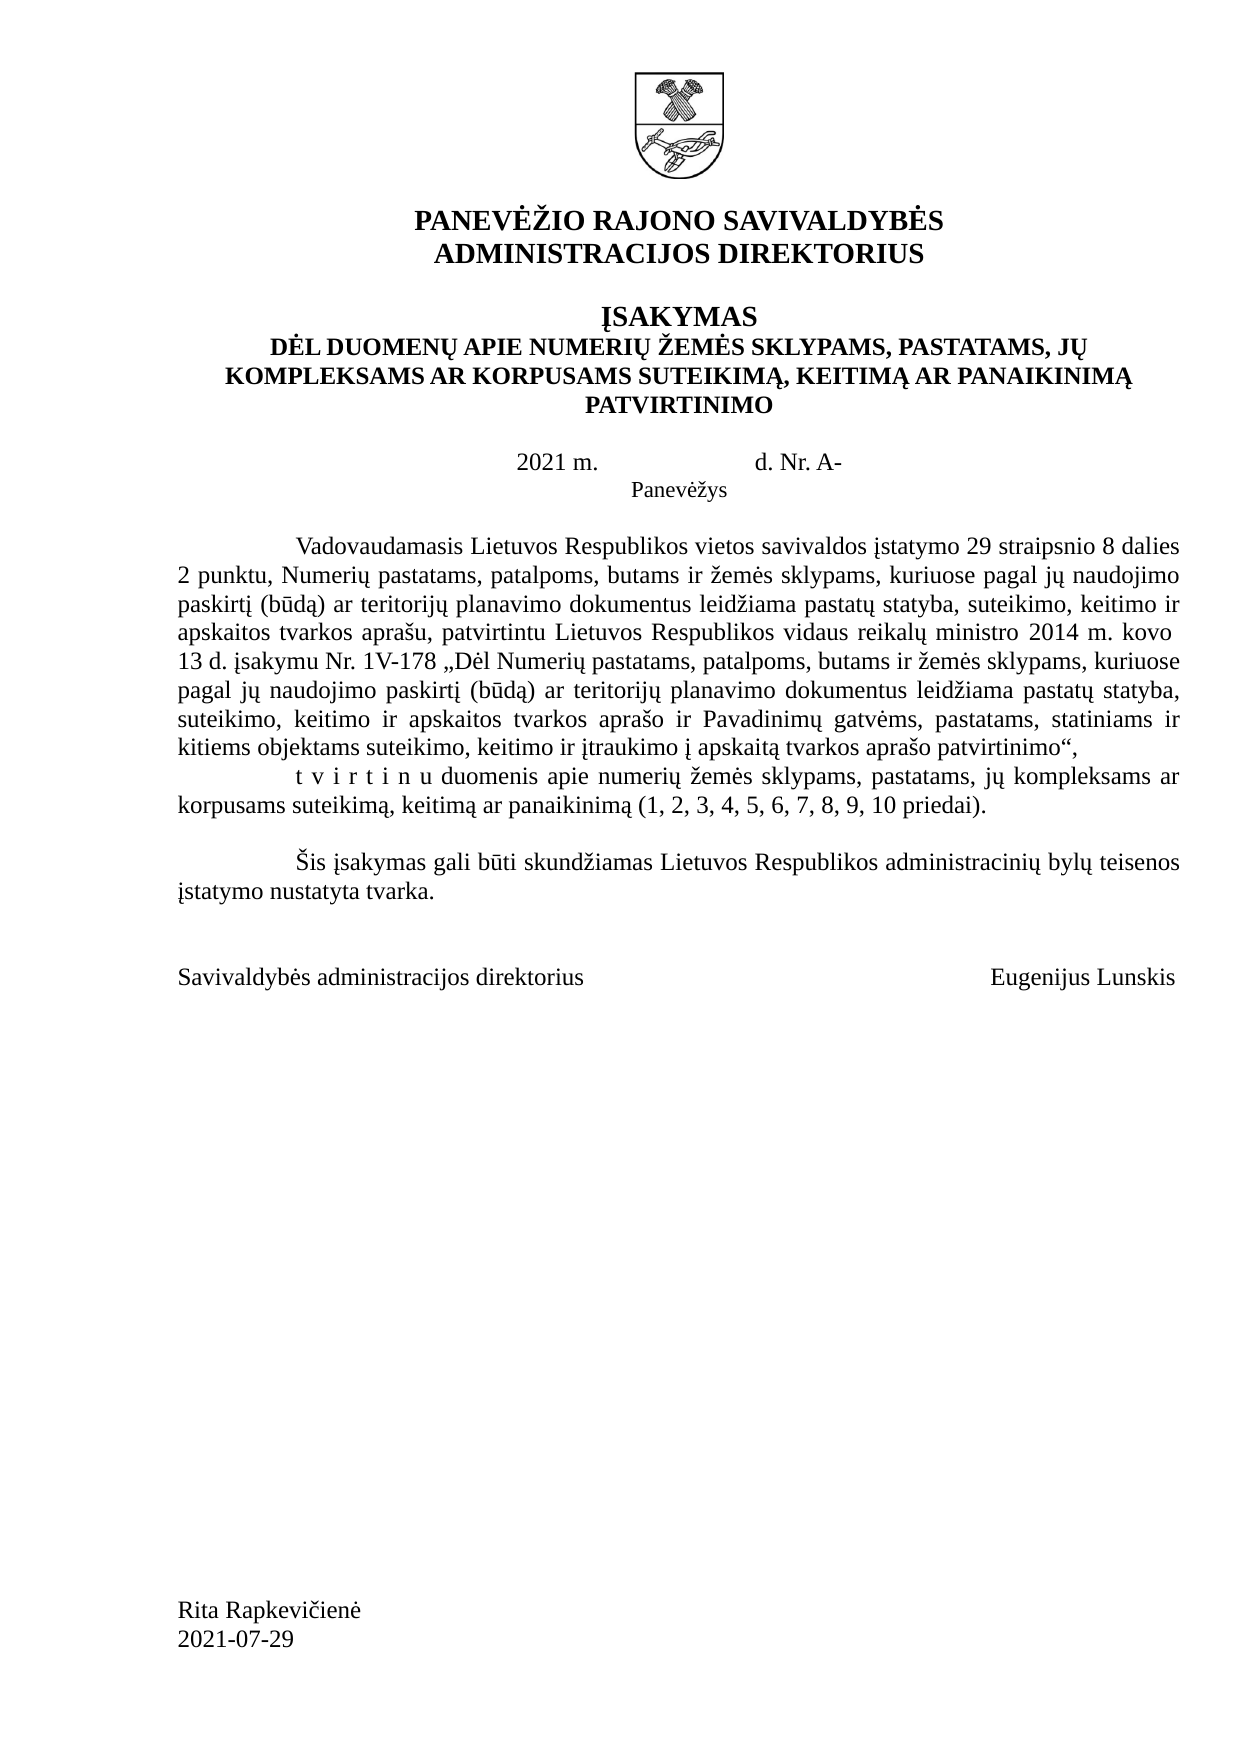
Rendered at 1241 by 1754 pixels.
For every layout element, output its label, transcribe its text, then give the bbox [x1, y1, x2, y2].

text t v i r t i n u duomenis apie numerių žemės sklypams, pastatams, jų kompleksams ar korpusams suteikimą, keitimą ar panaikinimą (1, 2, 3, 4, 5, 6, 7, 8, 9, 10 priedai). [177, 761, 1181, 819]
text DĖL DUOMENŲ APIE NUMERIŲ ŽEMĖS SKLYPAMS, PASTATAMS, JŲ KOMPLEKSAMS AR KORPUSAMS SUTEIKIMĄ, KEITIMĄ AR PANAIKINIMĄ PATVIRTINIMO [177, 332, 1181, 418]
text Vadovaudamasis Lietuvos Respublikos vietos savivaldos įstatymo 29 straipsnio 8 dalies 2 punktu, Numerių pastatams, patalpoms, butams ir žemės sklypams, kuriuose pagal jų naudojimo paskirtį (būdą) ar teritorijų planavimo dokumentus leidžiama pastatų statyba, suteikimo, keitimo ir apskaitos tvarkos aprašu, patvirtintu Lietuvos Respublikos vidaus reikalų ministro 2014 m. kovo 13 d. įsakymu Nr. 1V-178 „Dėl Numerių pastatams, patalpoms, butams ir žemės sklypams, kuriuose pagal jų naudojimo paskirtį (būdą) ar teritorijų planavimo dokumentus leidžiama pastatų statyba, suteikimo, keitimo ir apskaitos tvarkos aprašo ir Pavadinimų gatvėms, pastatams, statiniams ir kitiems objektams suteikimo, keitimo ir įtraukimo į apskaitą tvarkos aprašo patvirtinimo“, [177, 531, 1181, 761]
text Šis įsakymas gali būti skundžiamas Lietuvos Respublikos administracinių bylų teisenos įstatymo nustatyta tvarka. [177, 847, 1181, 905]
text Panevėžys [177, 476, 1181, 502]
text 2021 m. d. Nr. A- [177, 447, 1181, 476]
text 2021-07-29 [177, 1624, 1181, 1652]
text Rita Rapkevičienė [177, 1595, 1181, 1624]
text Savivaldybės administracijos direktorius Eugenijus Lunskis [177, 962, 1181, 991]
